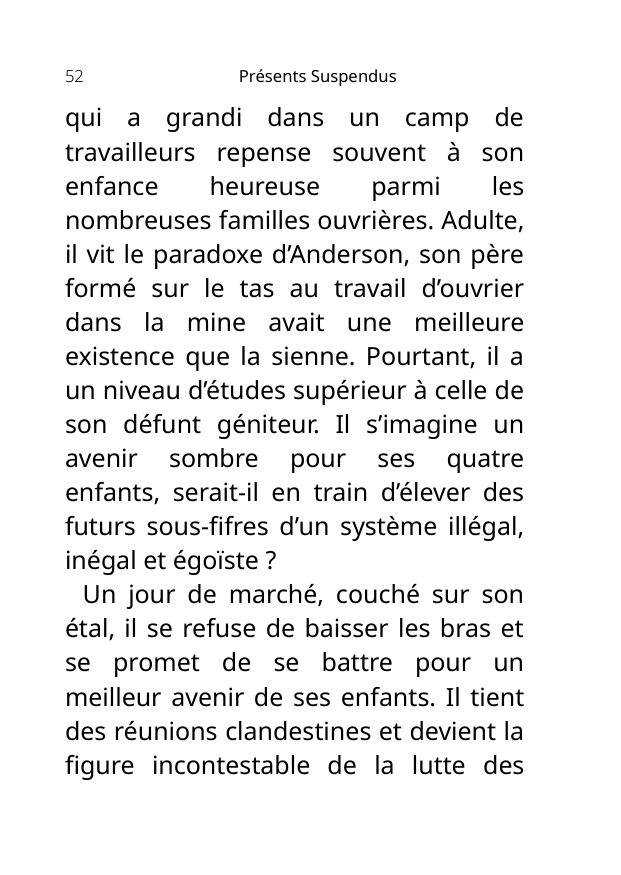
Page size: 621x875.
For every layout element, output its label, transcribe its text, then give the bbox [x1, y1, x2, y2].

text qui a grandi dans un camp de travailleurs repense souvent à son enfance heureuse parmi les nombreuses familles ouvrières. Adulte, il vit le paradoxe d’Anderson, son père formé sur le tas au travail d’ouvrier dans la mine avait une meilleure existence que la sienne. Pourtant, il a un niveau d’études supérieur à celle de son défunt géniteur. Il s’imagine un avenir sombre pour ses quatre enfants, serait-il en train d’élever des futurs sous-fifres d’un système illégal, inégal et égoïste ? [65, 100, 524, 577]
text Un jour de marché, couché sur son étal, il se refuse de baisser les bras et se promet de se battre pour un meilleur avenir de ses enfants. Il tient des réunions clandestines et devient la figure incontestable de la lutte des [65, 577, 524, 781]
